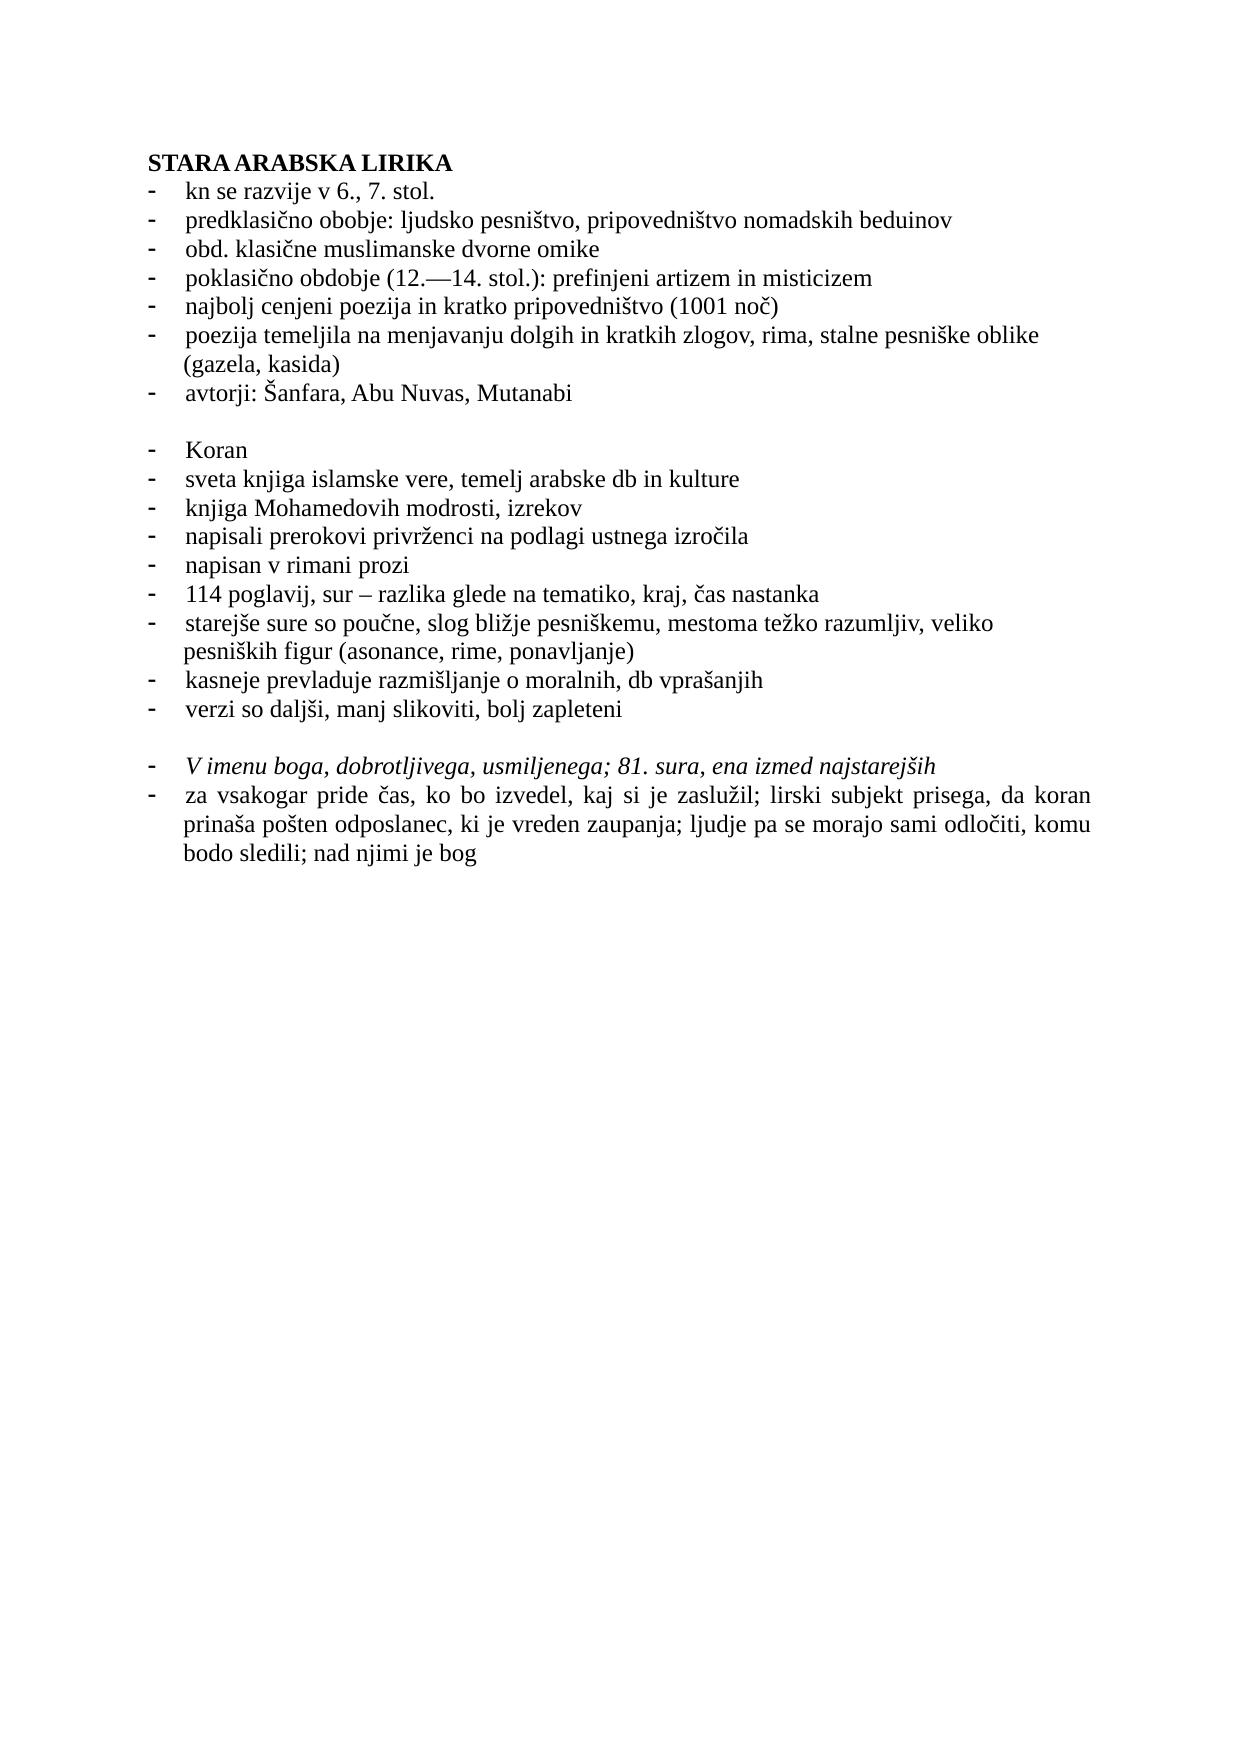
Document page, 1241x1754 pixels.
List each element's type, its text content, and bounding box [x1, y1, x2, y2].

list napisali prerokovi privrženci na podlagi ustnega izročila [148, 521, 1093, 550]
list Koran [148, 435, 1093, 464]
list napisan v rimani prozi [148, 550, 1093, 579]
subtitle STARA ARABSKA LIRIKA [148, 148, 1093, 176]
list predklasično obobje: ljudsko pesništvo, pripovedništvo nomadskih beduinov [148, 205, 1093, 234]
list knjiga Mohamedovih modrosti, izrekov [148, 493, 1093, 521]
list poklasično obdobje (12.—14. stol.): prefinjeni artizem in misticizem [148, 263, 1093, 291]
subtitle V imenu boga, dobrotljivega, usmiljenega; 81. sura, ena izmed najstarejših [148, 751, 1093, 780]
list poezija temeljila na menjavanju dolgih in kratkih zlogov, rima, stalne pesniške oblike (gazela, kasida) [148, 320, 1093, 378]
list kn se razvije v 6., 7. stol. [148, 176, 1093, 205]
list avtorji: Šanfara, Abu Nuvas, Mutanabi [148, 378, 1093, 406]
list sveta knjiga islamske vere, temelj arabske db in kulture [148, 464, 1093, 493]
list starejše sure so poučne, slog bližje pesniškemu, mestoma težko razumljiv, veliko pesniških figur (asonance, rime, ponavljanje) [148, 608, 1093, 665]
list 114 poglavij, sur – razlika glede na tematiko, kraj, čas nastanka [148, 579, 1093, 608]
list verzi so daljši, manj slikoviti, bolj zapleteni [148, 694, 1093, 723]
list najbolj cenjeni poezija in kratko pripovedništvo (1001 noč) [148, 291, 1093, 320]
list obd. klasične muslimanske dvorne omike [148, 234, 1093, 263]
list kasneje prevladuje razmišljanje o moralnih, db vprašanjih [148, 665, 1093, 694]
subtitle za vsakogar pride čas, ko bo izvedel, kaj si je zaslužil; lirski subjekt prisega, da koran prinaša pošten odposlanec, ki je vreden zaupanja; ljudje pa se morajo sami odločiti, komu bodo sledili; nad njimi je bog [148, 780, 1093, 866]
